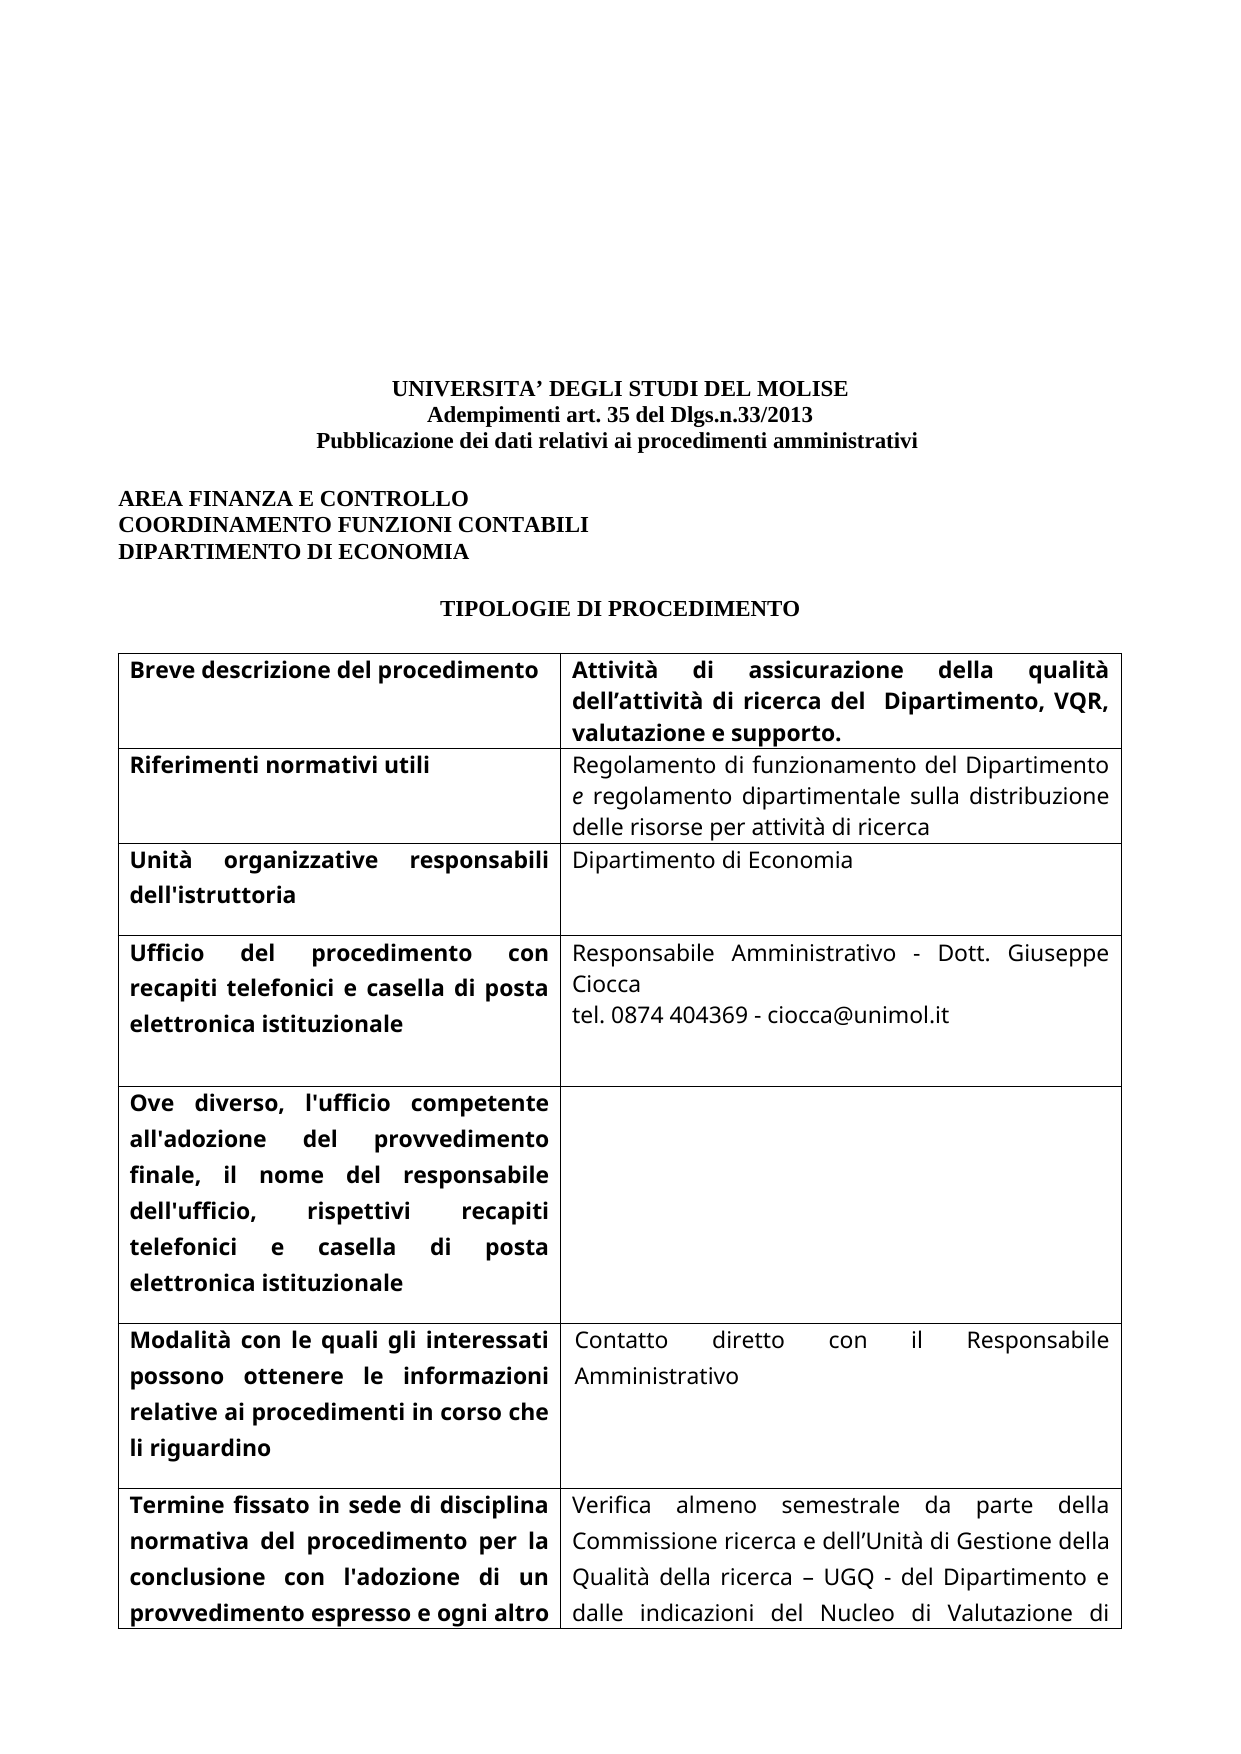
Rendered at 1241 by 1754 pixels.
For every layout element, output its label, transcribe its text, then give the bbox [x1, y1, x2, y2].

table_cell Contatto diretto con il Responsabile Amministrativo [561, 1324, 1121, 1488]
table_cell [561, 1087, 1121, 1323]
table_cell Ufficio del procedimento con recapiti telefonici e casella di posta elettronica istituzionale [119, 936, 560, 1086]
table_cell Verifica almeno semestrale da parte della Commissione ricerca e dell’Unità di Gestione della Qualità della ricerca – UGQ - del Dipartimento e dalle indicazioni del Nucleo di Valutazione di [561, 1489, 1121, 1628]
table_cell Riferimenti normativi utili [119, 749, 560, 842]
text AREA FINANZA E CONTROLLO [118, 485, 1122, 511]
table_cell Dipartimento di Economia [561, 844, 1121, 935]
table_header Attività di assicurazione della qualità dell’attività di ricerca del Dipartimento, VQR, valutazione e supporto. [561, 654, 1121, 748]
table_cell Regolamento di funzionamento del Dipartimento e regolamento dipartimentale sulla distribuzione delle risorse per attività di ricerca [561, 749, 1121, 842]
table_cell Responsabile Amministrativo - Dott. Giuseppe Ciocca tel. 0874 404369 - ciocca@unimol.it [561, 936, 1121, 1086]
table_header Breve descrizione del procedimento [119, 654, 560, 748]
text Adempimenti art. 35 del Dlgs.n.33/2013 [118, 401, 1122, 427]
table_cell Ove diverso, l'ufficio competente all'adozione del provvedimento finale, il nome del responsabile dell'ufficio, rispettivi recapiti telefonici e casella di posta elettronica istituzionale [119, 1087, 560, 1323]
table_cell Termine fissato in sede di disciplina normativa del procedimento per la conclusione con l'adozione di un provvedimento espresso e ogni altro [119, 1489, 560, 1628]
text COORDINAMENTO FUNZIONI CONTABILI [118, 511, 1122, 538]
table_cell Unità organizzative responsabili dell'istruttoria [119, 844, 560, 935]
table_cell Modalità con le quali gli interessati possono ottenere le informazioni relative ai procedimenti in corso che li riguardino [119, 1324, 560, 1488]
text Pubblicazione dei dati relativi ai procedimenti amministrativi [118, 427, 1122, 454]
text DIPARTIMENTO DI ECONOMIA [118, 538, 1122, 564]
text UNIVERSITA’ DEGLI STUDI DEL MOLISE [118, 375, 1122, 401]
text TIPOLOGIE DI PROCEDIMENTO [118, 595, 1122, 622]
